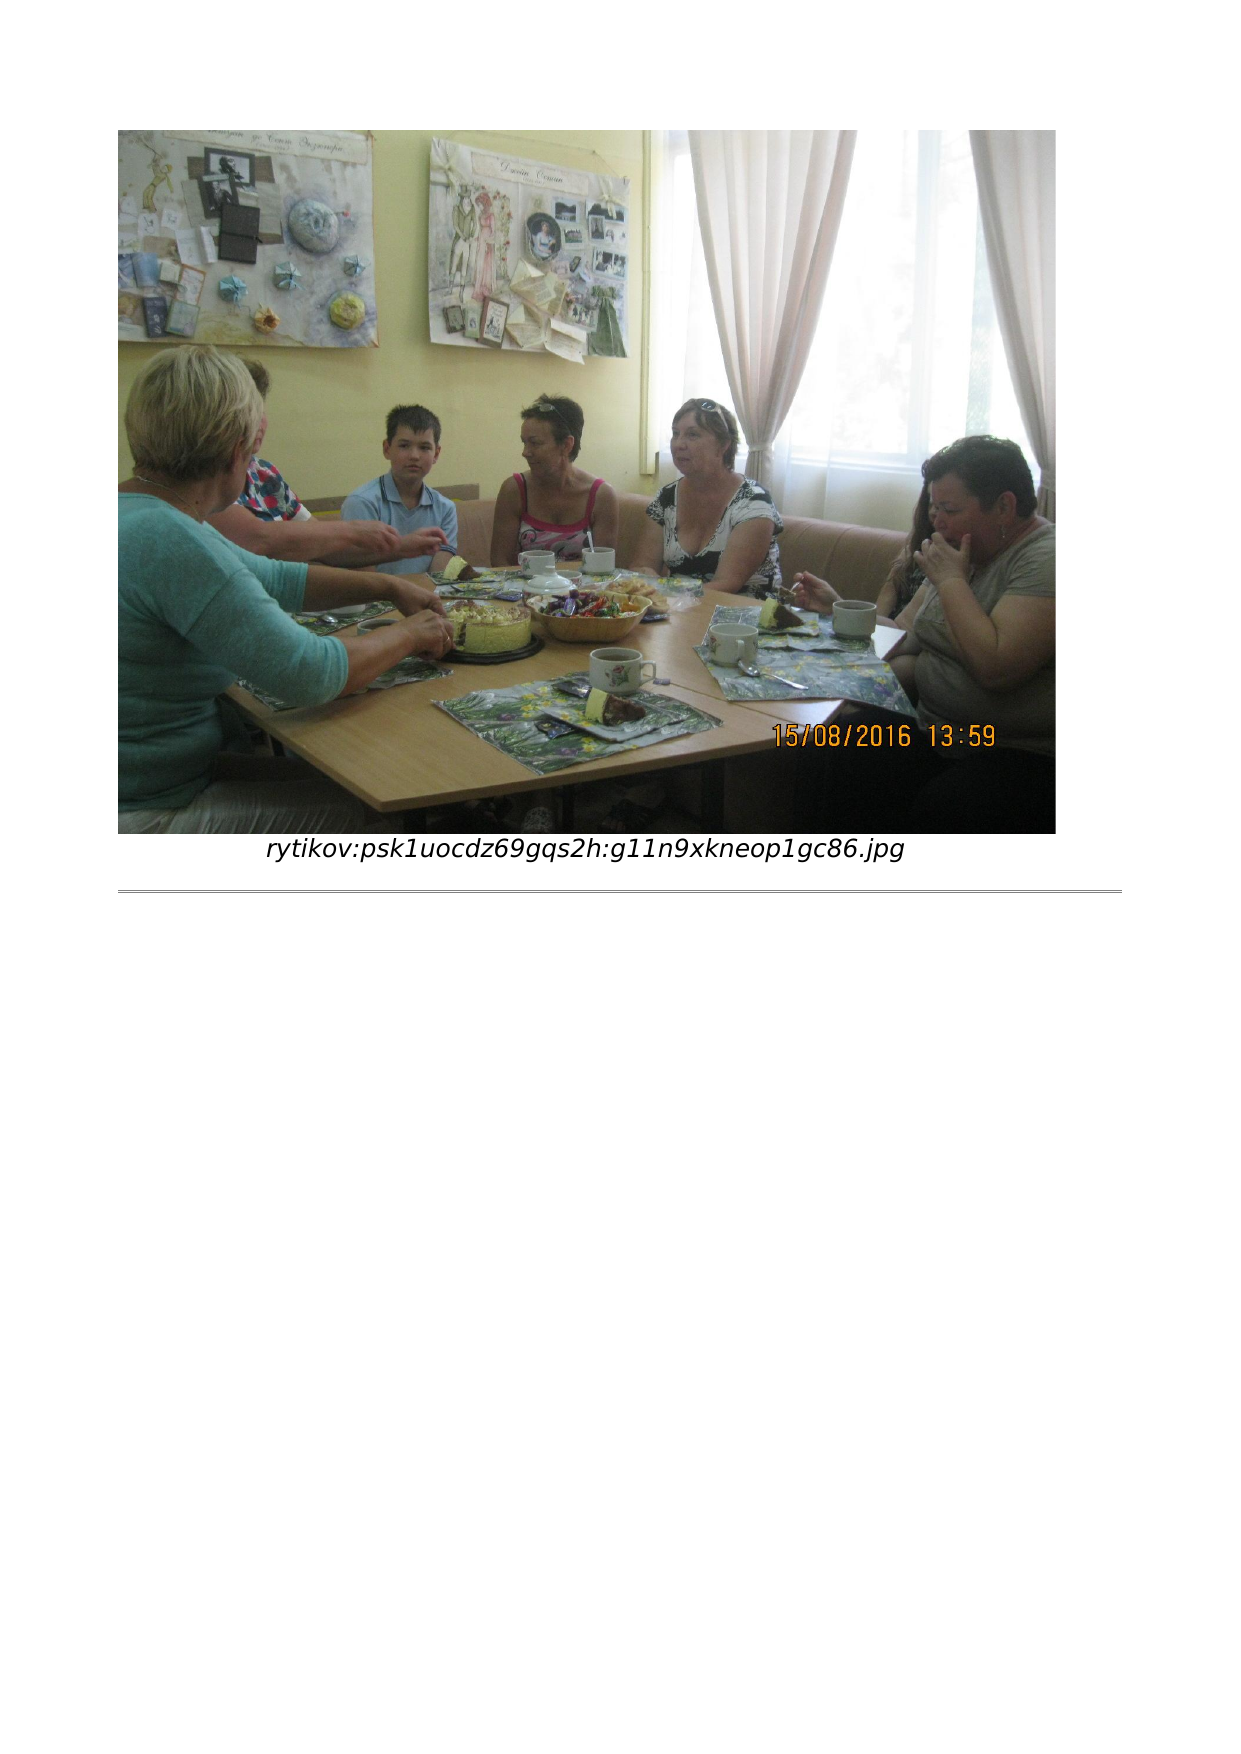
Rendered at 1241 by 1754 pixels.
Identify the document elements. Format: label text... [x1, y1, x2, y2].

text rytikov:psk1uocdz69gqs2h:g11n9xkneop1gc86.jpg [118, 834, 1056, 863]
picture [118, 130, 1056, 834]
